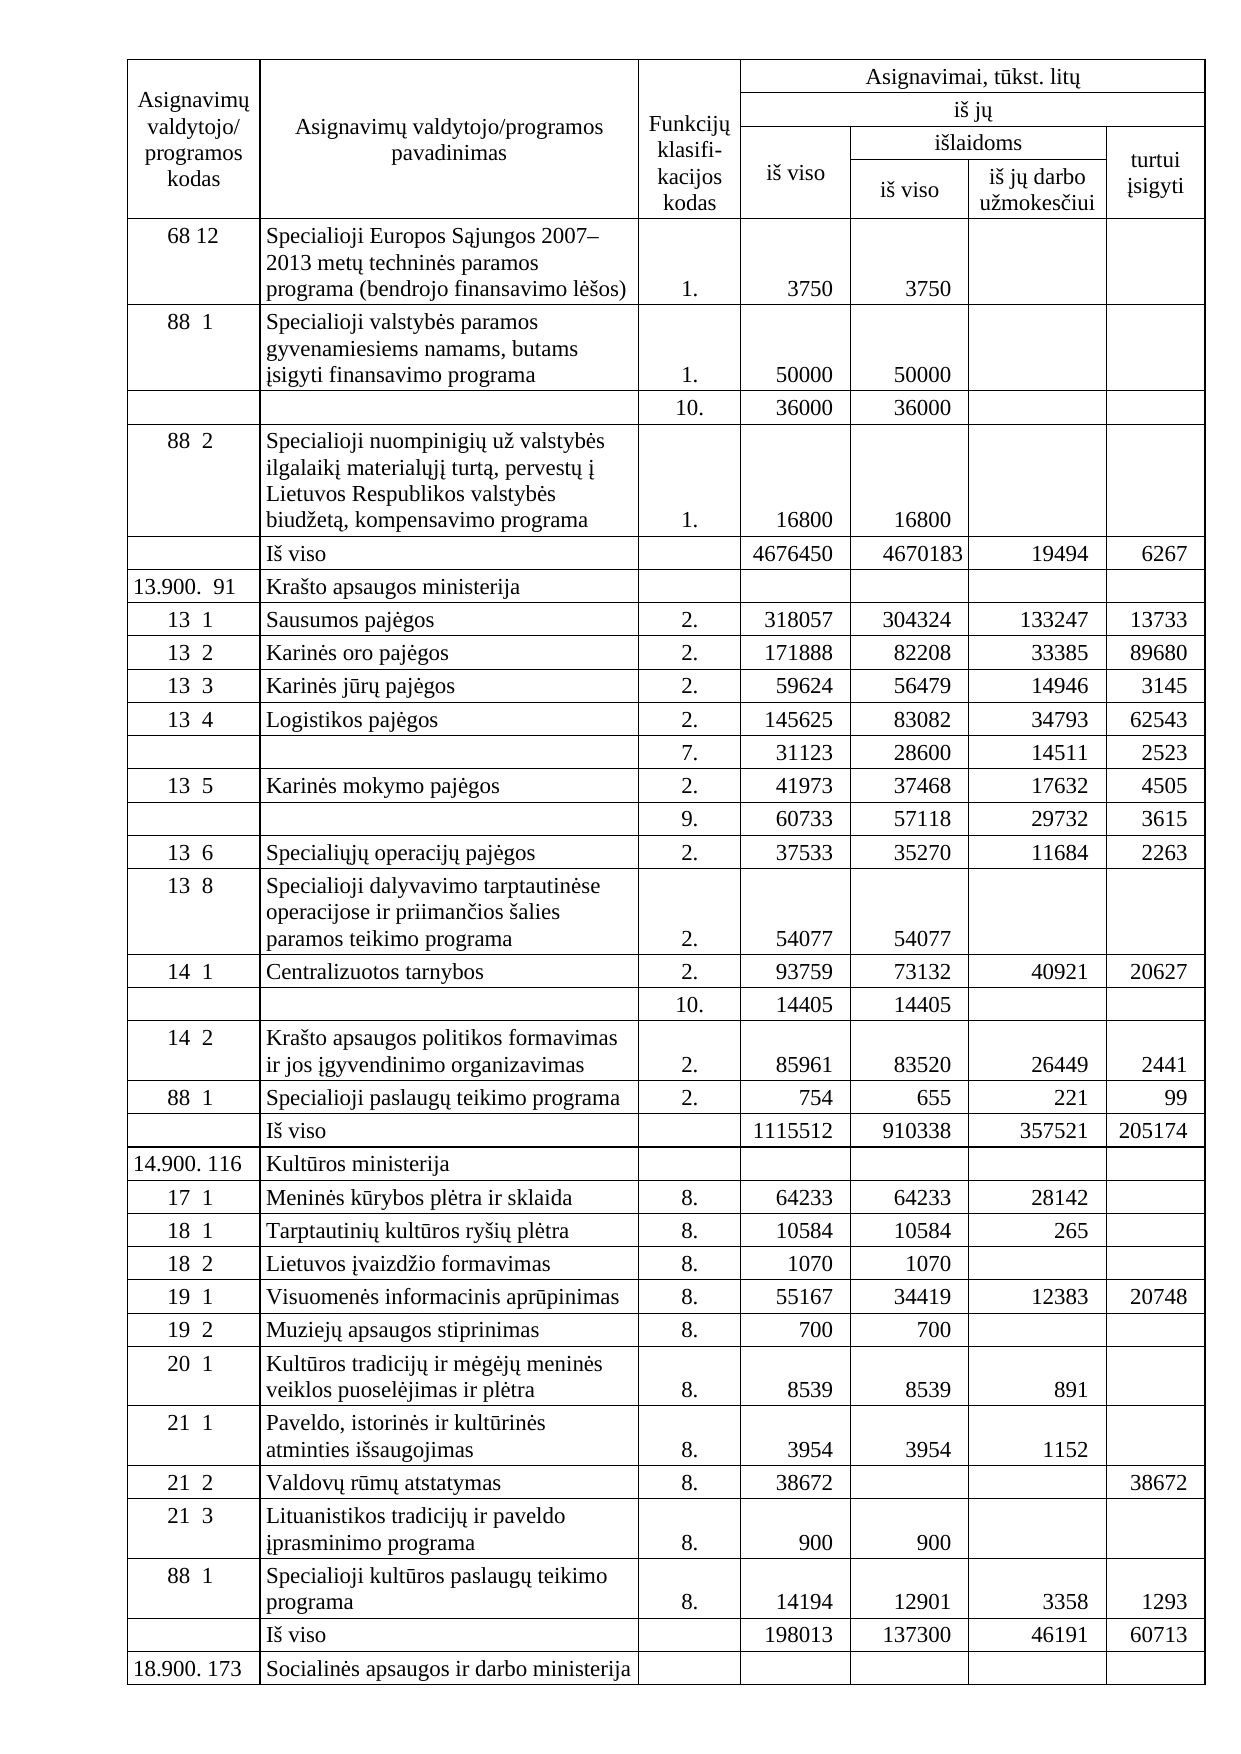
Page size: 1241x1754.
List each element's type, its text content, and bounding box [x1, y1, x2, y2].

table_cell [969, 1247, 1106, 1279]
table_cell 14511 [969, 736, 1106, 768]
table_cell 357521 [969, 1114, 1106, 1146]
table_cell Logistikos pajėgos [261, 703, 638, 735]
table_cell Lietuvos įvaizdžio formavimas [261, 1247, 638, 1279]
table_cell 14946 [969, 670, 1106, 702]
table_cell 2. [639, 836, 740, 868]
table_cell 221 [969, 1081, 1106, 1113]
table_cell 37533 [741, 836, 850, 868]
table_cell 3750 [741, 219, 850, 304]
table_cell 57118 [851, 803, 968, 835]
table_cell 35270 [851, 836, 968, 868]
table_cell Lituanistikos tradicijų ir paveldo įprasminimo programa [261, 1499, 638, 1558]
table_cell [1107, 988, 1204, 1020]
table_cell 93759 [741, 955, 850, 987]
table_cell 13 6 [128, 836, 259, 868]
table_cell [1107, 1148, 1204, 1180]
table_header Asignavimų valdytojo/ programos kodas [128, 60, 259, 218]
table_cell 88 1 [128, 1081, 259, 1113]
table_cell 13 5 [128, 769, 259, 802]
table_cell 17 1 [128, 1181, 259, 1213]
table_cell 73132 [851, 955, 968, 987]
table_cell 6267 [1107, 537, 1204, 569]
table_cell 8. [639, 1559, 740, 1617]
table_cell Krašto apsaugos politikos formavimas ir jos įgyvendinimo organizavimas [261, 1021, 638, 1080]
table_header Asignavimų valdytojo/programos pavadinimas [261, 60, 638, 218]
table_cell išlaidoms [851, 127, 1106, 159]
table_cell [261, 988, 638, 1020]
table_cell 2523 [1107, 736, 1204, 768]
table_cell 13 4 [128, 703, 259, 735]
table_cell 38672 [741, 1466, 850, 1498]
table_cell [1107, 1499, 1204, 1558]
table_cell 2. [639, 703, 740, 735]
table_header Funkcijų klasifi­kacijos kodas [639, 60, 740, 218]
table_cell 8. [639, 1214, 740, 1246]
table_cell 83520 [851, 1021, 968, 1080]
table_cell 4670183 [851, 537, 968, 569]
table_cell 56479 [851, 670, 968, 702]
table_cell [261, 391, 638, 423]
table_cell 10. [639, 988, 740, 1020]
table_cell 46191 [969, 1619, 1106, 1651]
table_cell 14 1 [128, 955, 259, 987]
table_cell 137300 [851, 1619, 968, 1651]
table_cell [1107, 219, 1204, 304]
table_cell 10584 [741, 1214, 850, 1246]
table_cell Sausumos pajėgos [261, 603, 638, 635]
table_cell [639, 537, 740, 569]
table_cell 21 2 [128, 1466, 259, 1498]
table_cell 1152 [969, 1406, 1106, 1465]
table_cell [969, 869, 1106, 954]
table_cell 3358 [969, 1559, 1106, 1617]
table_cell [639, 1619, 740, 1651]
table_cell [851, 1652, 968, 1684]
table_cell 16800 [851, 425, 968, 536]
table_cell 8. [639, 1466, 740, 1498]
table_cell [639, 1148, 740, 1180]
table_cell Centralizuotos tarnybos [261, 955, 638, 987]
table_cell 198013 [741, 1619, 850, 1651]
table_cell 88 1 [128, 305, 259, 390]
table_cell 11684 [969, 836, 1106, 868]
table_cell Specialioji dalyvavimo tarptautinėse operacijose ir priimančios šalies paramos teikimo programa [261, 869, 638, 954]
table_cell 13 8 [128, 869, 259, 954]
table_cell [969, 1499, 1106, 1558]
table_cell [969, 425, 1106, 536]
table_cell [969, 219, 1106, 304]
table_cell iš viso [741, 127, 850, 218]
table_cell 36000 [851, 391, 968, 423]
table_cell 8539 [851, 1347, 968, 1405]
table_cell 54077 [851, 869, 968, 954]
table_cell [1107, 391, 1204, 423]
table_cell 1293 [1107, 1559, 1204, 1617]
table_cell 2. [639, 1081, 740, 1113]
table_cell [741, 570, 850, 602]
table_cell 8. [639, 1314, 740, 1346]
table_cell 28600 [851, 736, 968, 768]
table_cell [741, 1652, 850, 1684]
table_cell [1107, 305, 1204, 390]
table_cell [851, 570, 968, 602]
table_cell 655 [851, 1081, 968, 1113]
table_cell 1115512 [741, 1114, 850, 1146]
table_cell 50000 [851, 305, 968, 390]
table_cell Meninės kūrybos plėtra ir sklaida [261, 1181, 638, 1213]
table_cell iš viso [851, 160, 968, 218]
table_cell 16800 [741, 425, 850, 536]
table_cell 13 1 [128, 603, 259, 635]
table_cell Karinės oro pajėgos [261, 636, 638, 669]
table_cell [969, 1466, 1106, 1498]
table_cell 89680 [1107, 636, 1204, 669]
table_cell 2263 [1107, 836, 1204, 868]
table_cell 40921 [969, 955, 1106, 987]
table_cell 64233 [851, 1181, 968, 1213]
table_cell Specialioji kultūros paslaugų teikimo programa [261, 1559, 638, 1617]
table_cell 36000 [741, 391, 850, 423]
table_cell Iš viso [261, 1619, 638, 1651]
table_cell 60713 [1107, 1619, 1204, 1651]
table_cell 304324 [851, 603, 968, 635]
table_cell 19 1 [128, 1280, 259, 1313]
table_cell 900 [741, 1499, 850, 1558]
table_cell 8. [639, 1347, 740, 1405]
table_cell 700 [741, 1314, 850, 1346]
table_cell Iš viso [261, 1114, 638, 1146]
table_cell 31123 [741, 736, 850, 768]
table_cell 1. [639, 425, 740, 536]
table_cell 145625 [741, 703, 850, 735]
table_cell 26449 [969, 1021, 1106, 1080]
table_cell [1107, 570, 1204, 602]
table_cell 62543 [1107, 703, 1204, 735]
table_cell [969, 1314, 1106, 1346]
table_cell Socialinės apsaugos ir darbo ministerija [261, 1652, 638, 1684]
table_cell 2. [639, 955, 740, 987]
table_cell 13733 [1107, 603, 1204, 635]
table_cell 171888 [741, 636, 850, 669]
table_cell 34793 [969, 703, 1106, 735]
table_cell [128, 1114, 259, 1146]
table_cell [1107, 1247, 1204, 1279]
table_cell [969, 1652, 1106, 1684]
table_cell 85961 [741, 1021, 850, 1080]
table_cell 4505 [1107, 769, 1204, 802]
table_cell 20 1 [128, 1347, 259, 1405]
table_cell [969, 391, 1106, 423]
table_cell 318057 [741, 603, 850, 635]
table_cell 10584 [851, 1214, 968, 1246]
table_cell Visuomenės informacinis aprūpinimas [261, 1280, 638, 1313]
table_cell [639, 1652, 740, 1684]
table_cell 1070 [741, 1247, 850, 1279]
table_cell 8. [639, 1499, 740, 1558]
table_header Asignavimai, tūkst. litų [741, 60, 1204, 92]
table_cell 18 2 [128, 1247, 259, 1279]
table_cell [851, 1466, 968, 1498]
table_cell 29732 [969, 803, 1106, 835]
table_cell Specialioji Europos Sąjungos 2007–2013 metų techninės paramos programa (bendrojo finansavimo lėšos) [261, 219, 638, 304]
table_cell 754 [741, 1081, 850, 1113]
table_cell 10. [639, 391, 740, 423]
table_cell 38672 [1107, 1466, 1204, 1498]
table_cell 13 2 [128, 636, 259, 669]
table_cell 8. [639, 1280, 740, 1313]
table_cell [1107, 1214, 1204, 1246]
table_cell [851, 1148, 968, 1180]
table_cell [1107, 1652, 1204, 1684]
table_cell Paveldo, istorinės ir kultūrinės atminties išsaugojimas [261, 1406, 638, 1465]
table_cell 55167 [741, 1280, 850, 1313]
table_cell 14.900. 116 [128, 1148, 259, 1180]
table_cell 83082 [851, 703, 968, 735]
table_cell 37468 [851, 769, 968, 802]
table_cell 12901 [851, 1559, 968, 1617]
table_cell 3954 [741, 1406, 850, 1465]
table_cell 13 3 [128, 670, 259, 702]
table_cell 68 12 [128, 219, 259, 304]
table_cell 2. [639, 769, 740, 802]
table_cell 19 2 [128, 1314, 259, 1346]
table_cell 33385 [969, 636, 1106, 669]
table_cell 8. [639, 1406, 740, 1465]
table_cell 20748 [1107, 1280, 1204, 1313]
table_cell [128, 736, 259, 768]
table_cell 891 [969, 1347, 1106, 1405]
table_cell 99 [1107, 1081, 1204, 1113]
table_cell 28142 [969, 1181, 1106, 1213]
table_cell [128, 803, 259, 835]
table_cell iš jų [741, 93, 1204, 126]
table_cell turtui įsigyti [1107, 127, 1204, 218]
table_cell 8539 [741, 1347, 850, 1405]
table_cell [969, 570, 1106, 602]
table_cell Tarptautinių kultūros ryšių plėtra [261, 1214, 638, 1246]
table_cell Valdovų rūmų atstatymas [261, 1466, 638, 1498]
table_cell 2. [639, 636, 740, 669]
table_cell 14405 [851, 988, 968, 1020]
table_cell 2441 [1107, 1021, 1204, 1080]
table_cell 88 2 [128, 425, 259, 536]
table_cell [1107, 1181, 1204, 1213]
table_cell 3954 [851, 1406, 968, 1465]
table_cell 3145 [1107, 670, 1204, 702]
table_cell 14405 [741, 988, 850, 1020]
table_cell 18 1 [128, 1214, 259, 1246]
table_cell 700 [851, 1314, 968, 1346]
table_cell 910338 [851, 1114, 968, 1146]
table_cell 205174 [1107, 1114, 1204, 1146]
table_cell 2. [639, 869, 740, 954]
table_cell 4676450 [741, 537, 850, 569]
table_cell Kultūros tradicijų ir mėgėjų meninės veiklos puoselėjimas ir plėtra [261, 1347, 638, 1405]
table_cell Iš viso [261, 537, 638, 569]
table_cell 2. [639, 603, 740, 635]
table_cell 18.900. 173 [128, 1652, 259, 1684]
table_cell [1107, 1314, 1204, 1346]
table_cell iš jų darbo užmokesčiui [969, 160, 1106, 218]
table_cell 60733 [741, 803, 850, 835]
table_cell 82208 [851, 636, 968, 669]
table_cell [639, 1114, 740, 1146]
table_cell 17632 [969, 769, 1106, 802]
table_cell 9. [639, 803, 740, 835]
table_cell [1107, 869, 1204, 954]
table_cell [128, 391, 259, 423]
table_cell [261, 803, 638, 835]
table_cell [1107, 1406, 1204, 1465]
table_cell 2. [639, 670, 740, 702]
table_cell 50000 [741, 305, 850, 390]
table_cell Kultūros ministerija [261, 1148, 638, 1180]
table_cell Specialioji paslaugų teikimo programa [261, 1081, 638, 1113]
table_cell [969, 1148, 1106, 1180]
table_cell [969, 988, 1106, 1020]
table_cell 64233 [741, 1181, 850, 1213]
table_cell [128, 988, 259, 1020]
table_cell Karinės mokymo pajėgos [261, 769, 638, 802]
table_cell 12383 [969, 1280, 1106, 1313]
table_cell [1107, 1347, 1204, 1405]
table_cell 3750 [851, 219, 968, 304]
table_cell Muziejų apsaugos stiprinimas [261, 1314, 638, 1346]
table_cell Krašto apsaugos ministerija [261, 570, 638, 602]
table_cell [128, 537, 259, 569]
table_cell Specialiųjų operacijų pajėgos [261, 836, 638, 868]
table_cell 1. [639, 219, 740, 304]
table_cell 133247 [969, 603, 1106, 635]
table_cell 20627 [1107, 955, 1204, 987]
table_cell 21 1 [128, 1406, 259, 1465]
table_cell 900 [851, 1499, 968, 1558]
table_cell 34419 [851, 1280, 968, 1313]
table_cell [741, 1148, 850, 1180]
table_cell 59624 [741, 670, 850, 702]
table_cell 2. [639, 1021, 740, 1080]
table_cell Specialioji nuompinigių už valstybės ilgalaikį materialųjį turtą, pervestų į Lietuvos Respublikos valstybės biudžetą, kompensavimo programa [261, 425, 638, 536]
table_cell 1070 [851, 1247, 968, 1279]
table_cell 3615 [1107, 803, 1204, 835]
table_cell 13.900. 91 [128, 570, 259, 602]
table_cell 7. [639, 736, 740, 768]
table_cell 265 [969, 1214, 1106, 1246]
table_cell [639, 570, 740, 602]
table_cell 41973 [741, 769, 850, 802]
table_cell Specialioji valstybės paramos gyvenamiesiems namams, butams įsigyti finansavimo programa [261, 305, 638, 390]
table_cell 8. [639, 1181, 740, 1213]
table_cell 88 1 [128, 1559, 259, 1617]
table_cell 21 3 [128, 1499, 259, 1558]
table_cell [128, 1619, 259, 1651]
table_cell Karinės jūrų pajėgos [261, 670, 638, 702]
table_cell 19494 [969, 537, 1106, 569]
table_cell 8. [639, 1247, 740, 1279]
table_cell [1107, 425, 1204, 536]
table_cell [261, 736, 638, 768]
table_cell 1. [639, 305, 740, 390]
table_cell 14194 [741, 1559, 850, 1617]
table_cell 14 2 [128, 1021, 259, 1080]
table_cell [969, 305, 1106, 390]
table_cell 54077 [741, 869, 850, 954]
